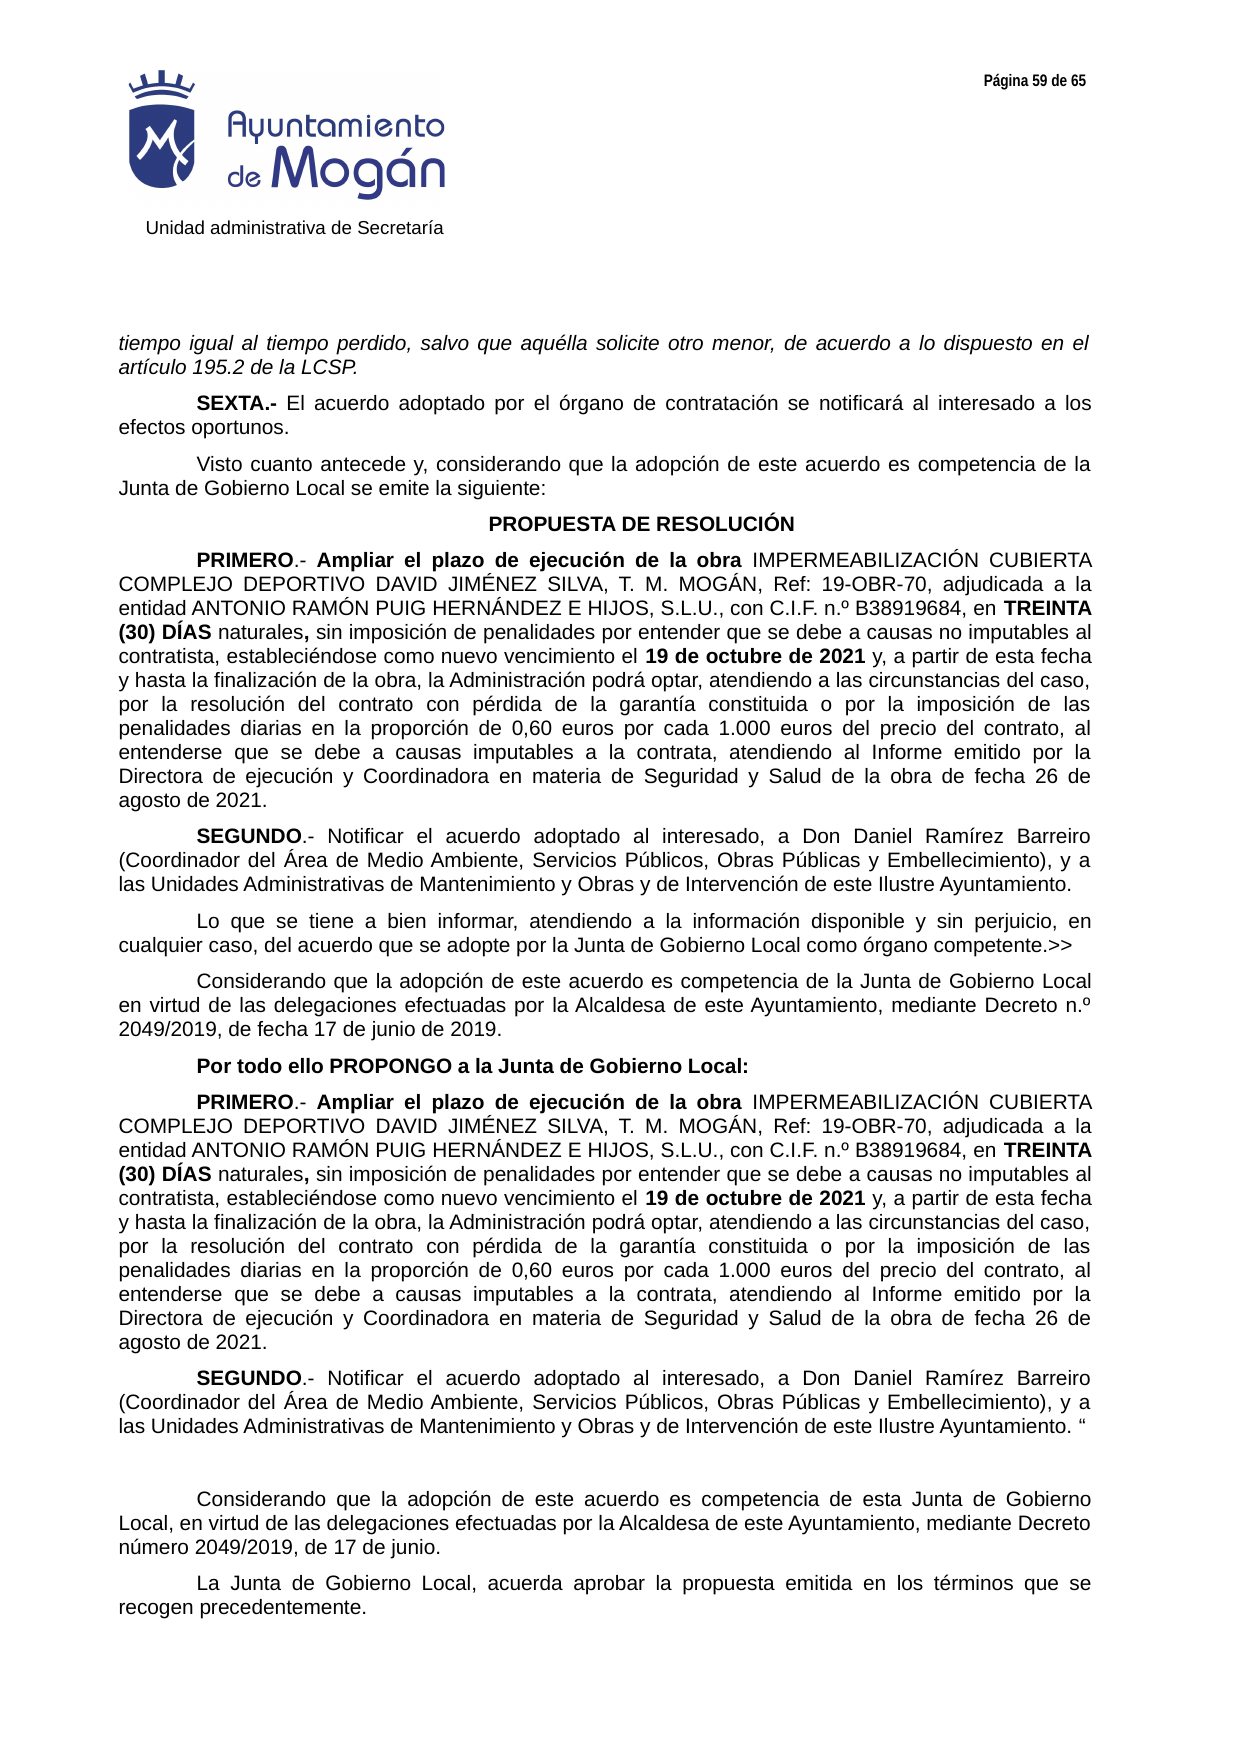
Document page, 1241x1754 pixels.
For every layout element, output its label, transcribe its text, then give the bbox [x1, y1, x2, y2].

text Visto cuanto antecede y, considerando que la adopción de este acuerdo es competencia de la Junta de Gobierno Local se emite la siguiente: [118, 451, 1092, 499]
text SEXTA.- El acuerdo adoptado por el órgano de contratación se notificará al interesado a los efectos oportunos. [118, 391, 1092, 439]
text Por todo ello PROPONGO a la Junta de Gobierno Local: [118, 1053, 1092, 1077]
text PRIMERO.- Ampliar el plazo de ejecución de la obra IMPERMEABILIZACIÓN CUBIERTA COMPLEJO DEPORTIVO DAVID JIMÉNEZ SILVA, T. M. MOGÁN, Ref: 19-OBR-70, adjudicada a la entidad ANTONIO RAMÓN PUIG HERNÁNDEZ E HIJOS, S.L.U., con C.I.F. n.º B38919684, en TREINTA (30) DÍAS naturales, sin imposición de penalidades por entender que se debe a causas no imputables al contratista, estableciéndose como nuevo vencimiento el 19 de octubre de 2021 y, a partir de esta fecha y hasta la finalización de la obra, la Administración podrá optar, atendiendo a las circunstancias del caso, por la resolución del contrato con pérdida de la garantía constituida o por la imposición de las penalidades diarias en la proporción de 0,60 euros por cada 1.000 euros del precio del contrato, al entenderse que se debe a causas imputables a la contrata, atendiendo al Informe emitido por la Directora de ejecución y Coordinadora en materia de Seguridad y Salud de la obra de fecha 26 de agosto de 2021. [118, 548, 1092, 812]
text PRIMERO.- Ampliar el plazo de ejecución de la obra IMPERMEABILIZACIÓN CUBIERTA COMPLEJO DEPORTIVO DAVID JIMÉNEZ SILVA, T. M. MOGÁN, Ref: 19-OBR-70, adjudicada a la entidad ANTONIO RAMÓN PUIG HERNÁNDEZ E HIJOS, S.L.U., con C.I.F. n.º B38919684, en TREINTA (30) DÍAS naturales, sin imposición de penalidades por entender que se debe a causas no imputables al contratista, estableciéndose como nuevo vencimiento el 19 de octubre de 2021 y, a partir de esta fecha y hasta la finalización de la obra, la Administración podrá optar, atendiendo a las circunstancias del caso, por la resolución del contrato con pérdida de la garantía constituida o por la imposición de las penalidades diarias en la proporción de 0,60 euros por cada 1.000 euros del precio del contrato, al entenderse que se debe a causas imputables a la contrata, atendiendo al Informe emitido por la Directora de ejecución y Coordinadora en materia de Seguridad y Salud de la obra de fecha 26 de agosto de 2021. [118, 1090, 1092, 1353]
text Lo que se tiene a bien informar, atendiendo a la información disponible y sin perjuicio, en cualquier caso, del acuerdo que se adopte por la Junta de Gobierno Local como órgano competente.>> [118, 909, 1092, 957]
text La Junta de Gobierno Local, acuerda aprobar la propuesta emitida en los términos que se recogen precedentemente. [118, 1571, 1092, 1619]
text Considerando que la adopción de este acuerdo es competencia de esta Junta de Gobierno Local, en virtud de las delegaciones efectuadas por la Alcaldesa de este Ayuntamiento, mediante Decreto número 2049/2019, de 17 de junio. [118, 1487, 1092, 1559]
picture [128, 70, 445, 206]
text PROPUESTA DE RESOLUCIÓN [118, 512, 1092, 536]
text SEGUNDO.- Notificar el acuerdo adoptado al interesado, a Don Daniel Ramírez Barreiro (Coordinador del Área de Medio Ambiente, Servicios Públicos, Obras Públicas y Embellecimiento), y a las Unidades Administrativas de Mantenimiento y Obras y de Intervención de este Ilustre Ayuntamiento. [118, 824, 1092, 896]
text SEGUNDO.- Notificar el acuerdo adoptado al interesado, a Don Daniel Ramírez Barreiro (Coordinador del Área de Medio Ambiente, Servicios Públicos, Obras Públicas y Embellecimiento), y a las Unidades Administrativas de Mantenimiento y Obras y de Intervención de este Ilustre Ayuntamiento. “ [118, 1366, 1092, 1438]
text Considerando que la adopción de este acuerdo es competencia de la Junta de Gobierno Local en virtud de las delegaciones efectuadas por la Alcaldesa de este Ayuntamiento, mediante Decreto n.º 2049/2019, de fecha 17 de junio de 2019. [118, 969, 1092, 1041]
text tiempo igual al tiempo perdido, salvo que aquélla solicite otro menor, de acuerdo a lo dispuesto en el artículo 195.2 de la LCSP. [118, 331, 1092, 378]
